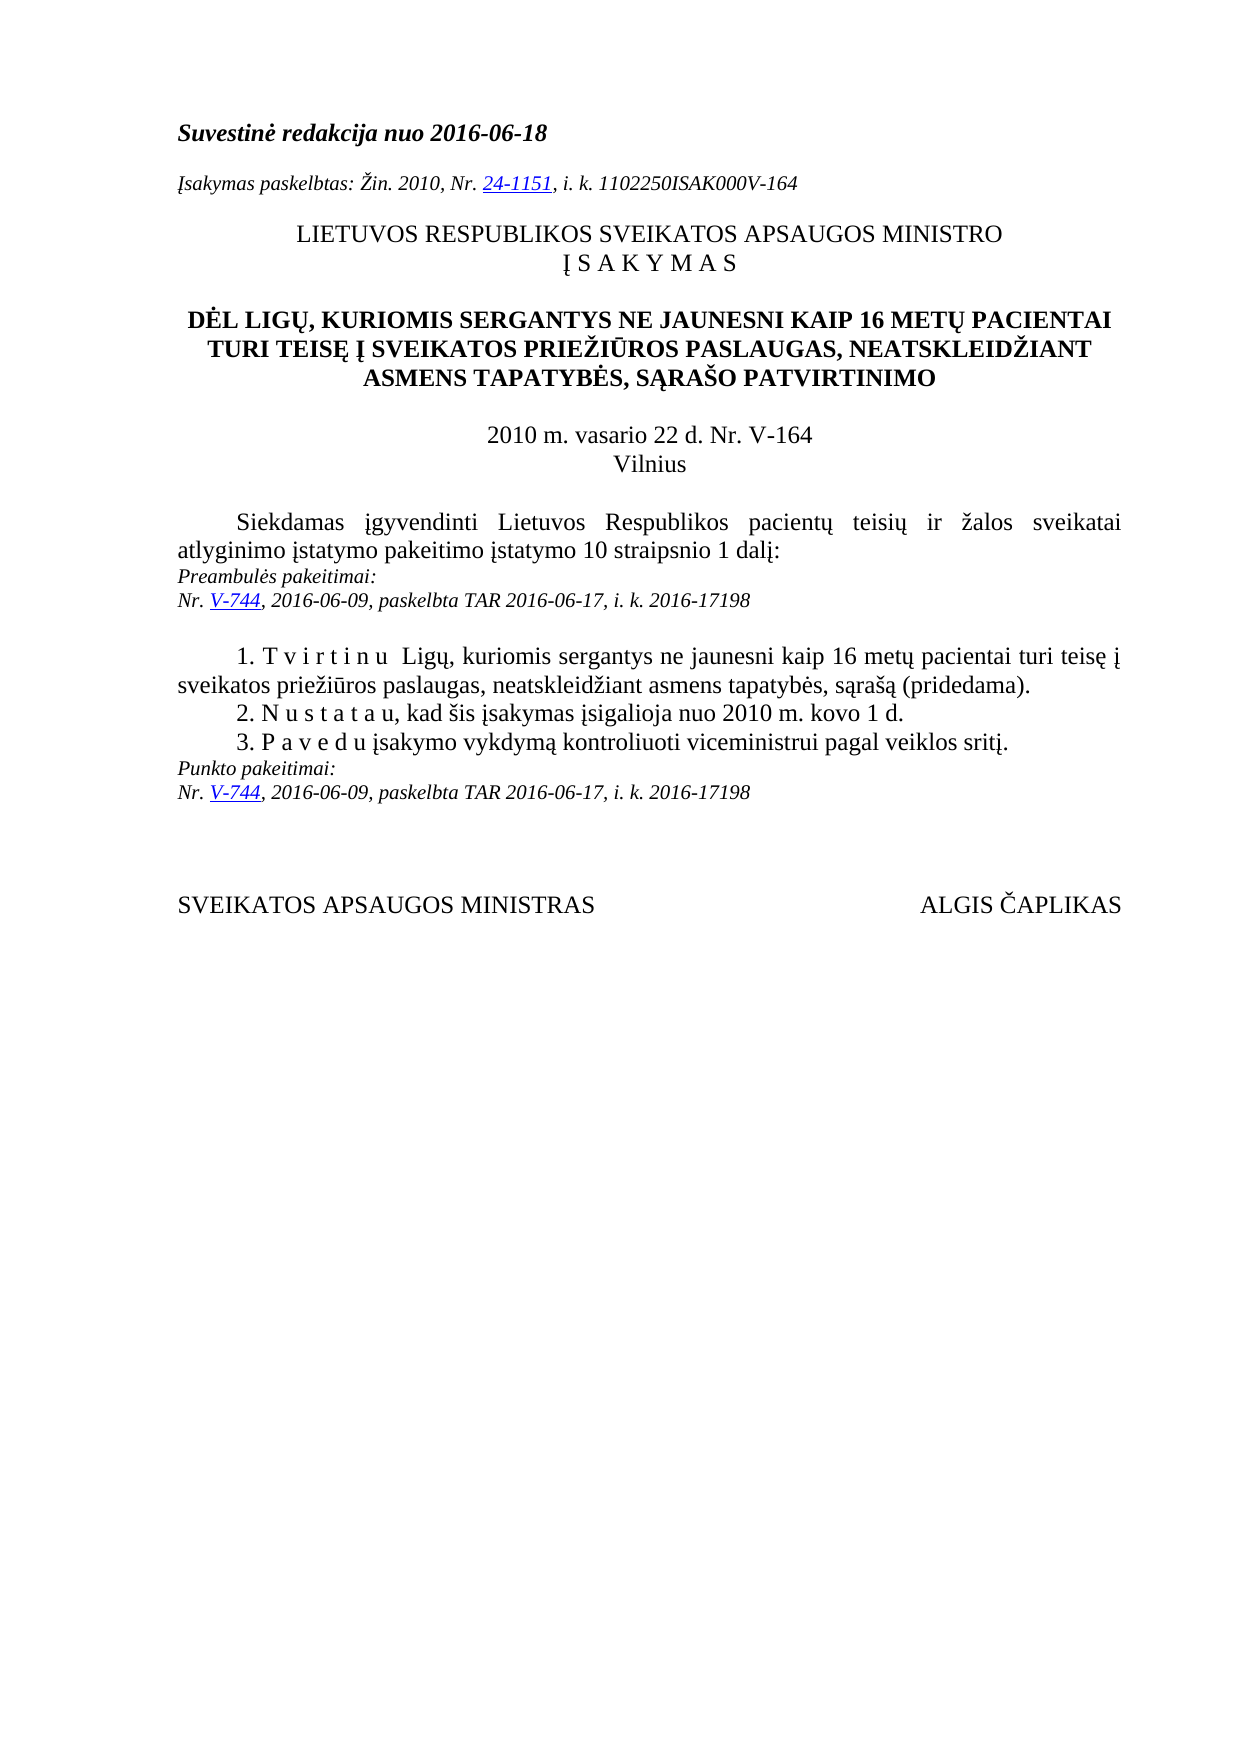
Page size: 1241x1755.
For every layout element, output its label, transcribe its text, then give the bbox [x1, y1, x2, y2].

text Preambulės pakeitimai: [177, 564, 1122, 588]
text 2010 m. vasario 22 d. Nr. V-164 [177, 420, 1122, 449]
text ĮSAKYMAS [177, 248, 1122, 277]
text DĖL LIGŲ, KURIOMIS SERGANTYS NE JAUNESNI KAIP 16 METŲ PACIENTAI TURI TEISĘ Į SVEIKATOS PRIEŽIŪROS PASLAUGAS, NEATSKLEIDŽIANT ASMENS TAPATYBĖS, SĄRAŠO PATVIRTINIMO [177, 305, 1122, 392]
text SVEIKATOS APSAUGOS MINISTRAS ALGIS ČAPLIKAS [177, 890, 1122, 919]
text Vilnius [177, 449, 1122, 478]
text LIETUVOS RESPUBLIKOS SVEIKATOS APSAUGOS MINISTRO [177, 219, 1122, 248]
text Siekdamas įgyvendinti Lietuvos Respublikos pacientų teisių ir žalos sveikatai atlyginimo įstatymo pakeitimo įstatymo 10 straipsnio 1 dalį: [177, 507, 1122, 564]
text Nr. V-744, 2016-06-09, paskelbta TAR 2016-06-17, i. k. 2016-17198 [177, 780, 1122, 804]
text Nr. V-744, 2016-06-09, paskelbta TAR 2016-06-17, i. k. 2016-17198 [177, 588, 1122, 612]
text 3. P a v e d u įsakymo vykdymą kontroliuoti viceministrui pagal veiklos sritį. [177, 727, 1122, 756]
text Punkto pakeitimai: [177, 756, 1122, 780]
text Suvestinė redakcija nuo 2016-06-18 [177, 118, 1122, 147]
text 2. Nustatau, kad šis įsakymas įsigalioja nuo 2010 m. kovo 1 d. [177, 698, 1122, 727]
text 1. Tvirtinu Ligų, kuriomis sergantys ne jaunesni kaip 16 metų pacientai turi teisę į sveikatos priežiūros paslaugas, neatskleidžiant asmens tapatybės, sąrašą (pridedama). [177, 641, 1122, 698]
text Įsakymas paskelbtas: Žin. 2010, Nr. 24-1151, i. k. 1102250ISAK000V-164 [177, 171, 1122, 195]
